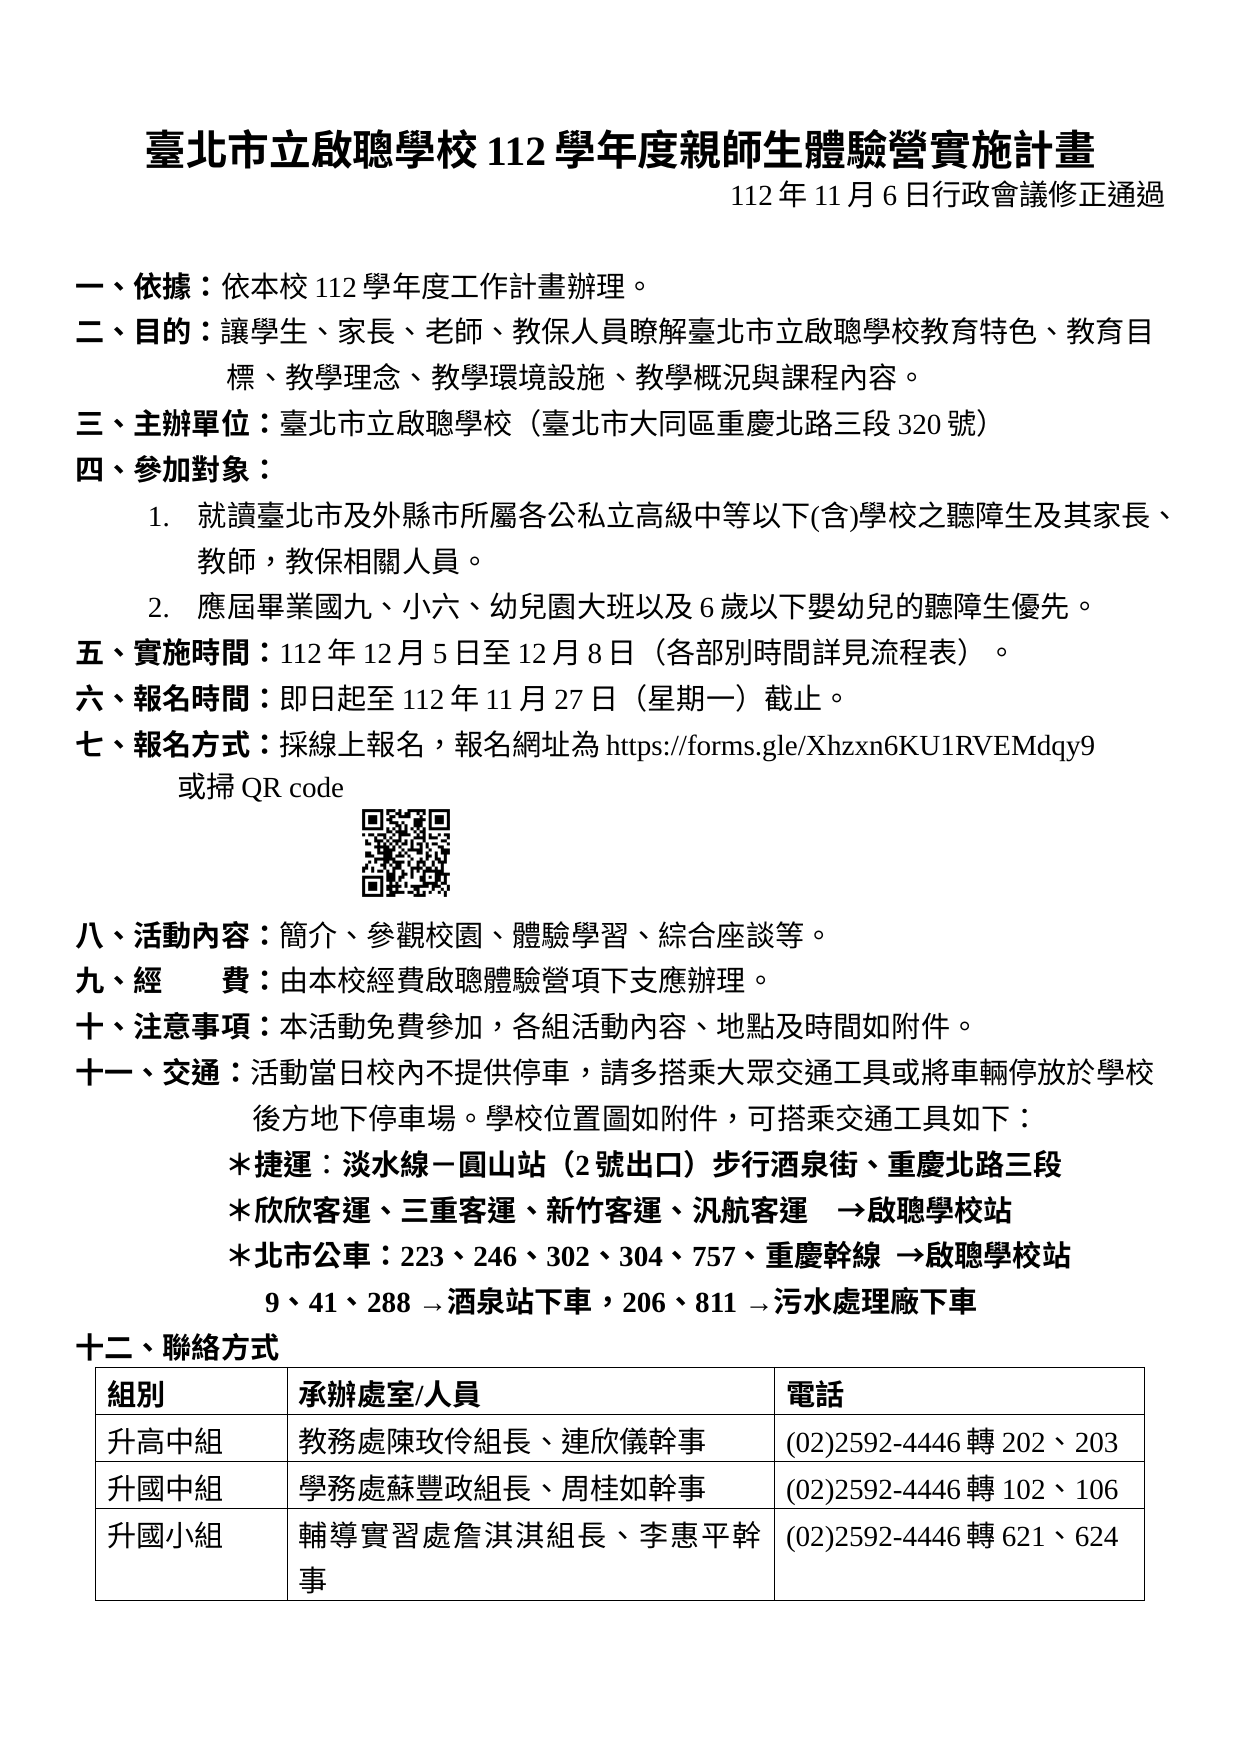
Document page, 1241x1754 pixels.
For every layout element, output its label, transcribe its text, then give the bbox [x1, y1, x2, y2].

table_cell 教務處陳玫伶組長、連欣儀幹事 [288, 1415, 774, 1461]
text 八、活動內容：簡介、參觀校園、體驗學習、綜合座談等。 [75, 908, 1165, 954]
text 112年11月6日行政會議修正通過 [75, 168, 1165, 214]
list 就讀臺北市及外縣市所屬各公私立高級中等以下(含)學校之聽障生及其家長、教師，教保相關人員。 [148, 489, 1165, 580]
text 一、依據：依本校112學年度工作計畫辦理。 [75, 259, 1165, 305]
table_header 組別 [96, 1368, 287, 1414]
table_cell 學務處蘇豐政組長、周桂如幹事 [288, 1462, 774, 1507]
table_header 承辦處室/人員 [288, 1368, 774, 1414]
text 臺北市立啟聰學校112學年度親師生體驗營實施計畫 [75, 105, 1165, 168]
text 五、實施時間：112年12月5日至12月8日（各部別時間詳見流程表）。 [75, 626, 1165, 672]
table_header 電話 [775, 1368, 1144, 1414]
text 十、注意事項：本活動免費參加，各組活動內容、地點及時間如附件。 [75, 1000, 1165, 1046]
table_cell 升國小組 [96, 1509, 287, 1600]
text 七、報名方式：採線上報名，報名網址為https://forms.gle/Xhzxn6KU1RVEMdqy9 [75, 718, 1165, 764]
text 十二、聯絡方式 [75, 1321, 1165, 1367]
text 九、經 費：由本校經費啟聰體驗營項下支應辦理。 [75, 954, 1165, 1000]
text 或掃QR code [75, 764, 1165, 908]
text ＊欣欣客運、三重客運、新竹客運、汎航客運 →啟聰學校站 [75, 1183, 1165, 1229]
table_cell 升國中組 [96, 1462, 287, 1507]
table_cell (02)2592-4446轉621、624 [775, 1509, 1144, 1600]
text ＊北市公車：223、246、302、304、757、重慶幹線 →啟聰學校站 [75, 1229, 1165, 1275]
text 後方地下停車場。學校位置圖如附件，可搭乘交通工具如下： [202, 1092, 1165, 1138]
text 二、目的：讓學生、家長、老師、教保人員瞭解臺北市立啟聰學校教育特色、教育目標、教學理念、教學環境設施、教學概況與課程內容。 [75, 305, 1165, 397]
list 應屆畢業國九、小六、幼兒園大班以及6歲以下嬰幼兒的聽障生優先。 [148, 580, 1165, 626]
table_cell (02)2592-4446轉202、203 [775, 1415, 1144, 1461]
table_cell (02)2592-4446轉102、106 [775, 1462, 1144, 1507]
text 十一、交通：活動當日校內不提供停車，請多搭乘大眾交通工具或將車輛停放於學校 [75, 1046, 1165, 1092]
text 四、參加對象： [75, 443, 1165, 489]
text 六、報名時間：即日起至112年11月27日（星期一）截止。 [75, 672, 1165, 718]
text ＊捷運：淡水線－圓山站（2號出口）步行酒泉街、重慶北路三段 [75, 1138, 1165, 1183]
text 三、主辦單位：臺北市立啟聰學校（臺北市大同區重慶北路三段320號） [75, 397, 1165, 443]
table_cell 輔導實習處詹淇淇組長、李惠平幹事 [288, 1509, 774, 1600]
table_cell 升高中組 [96, 1415, 287, 1461]
text 9、41、288 →酒泉站下車，206、811 →污水處理廠下車 [75, 1275, 1165, 1321]
